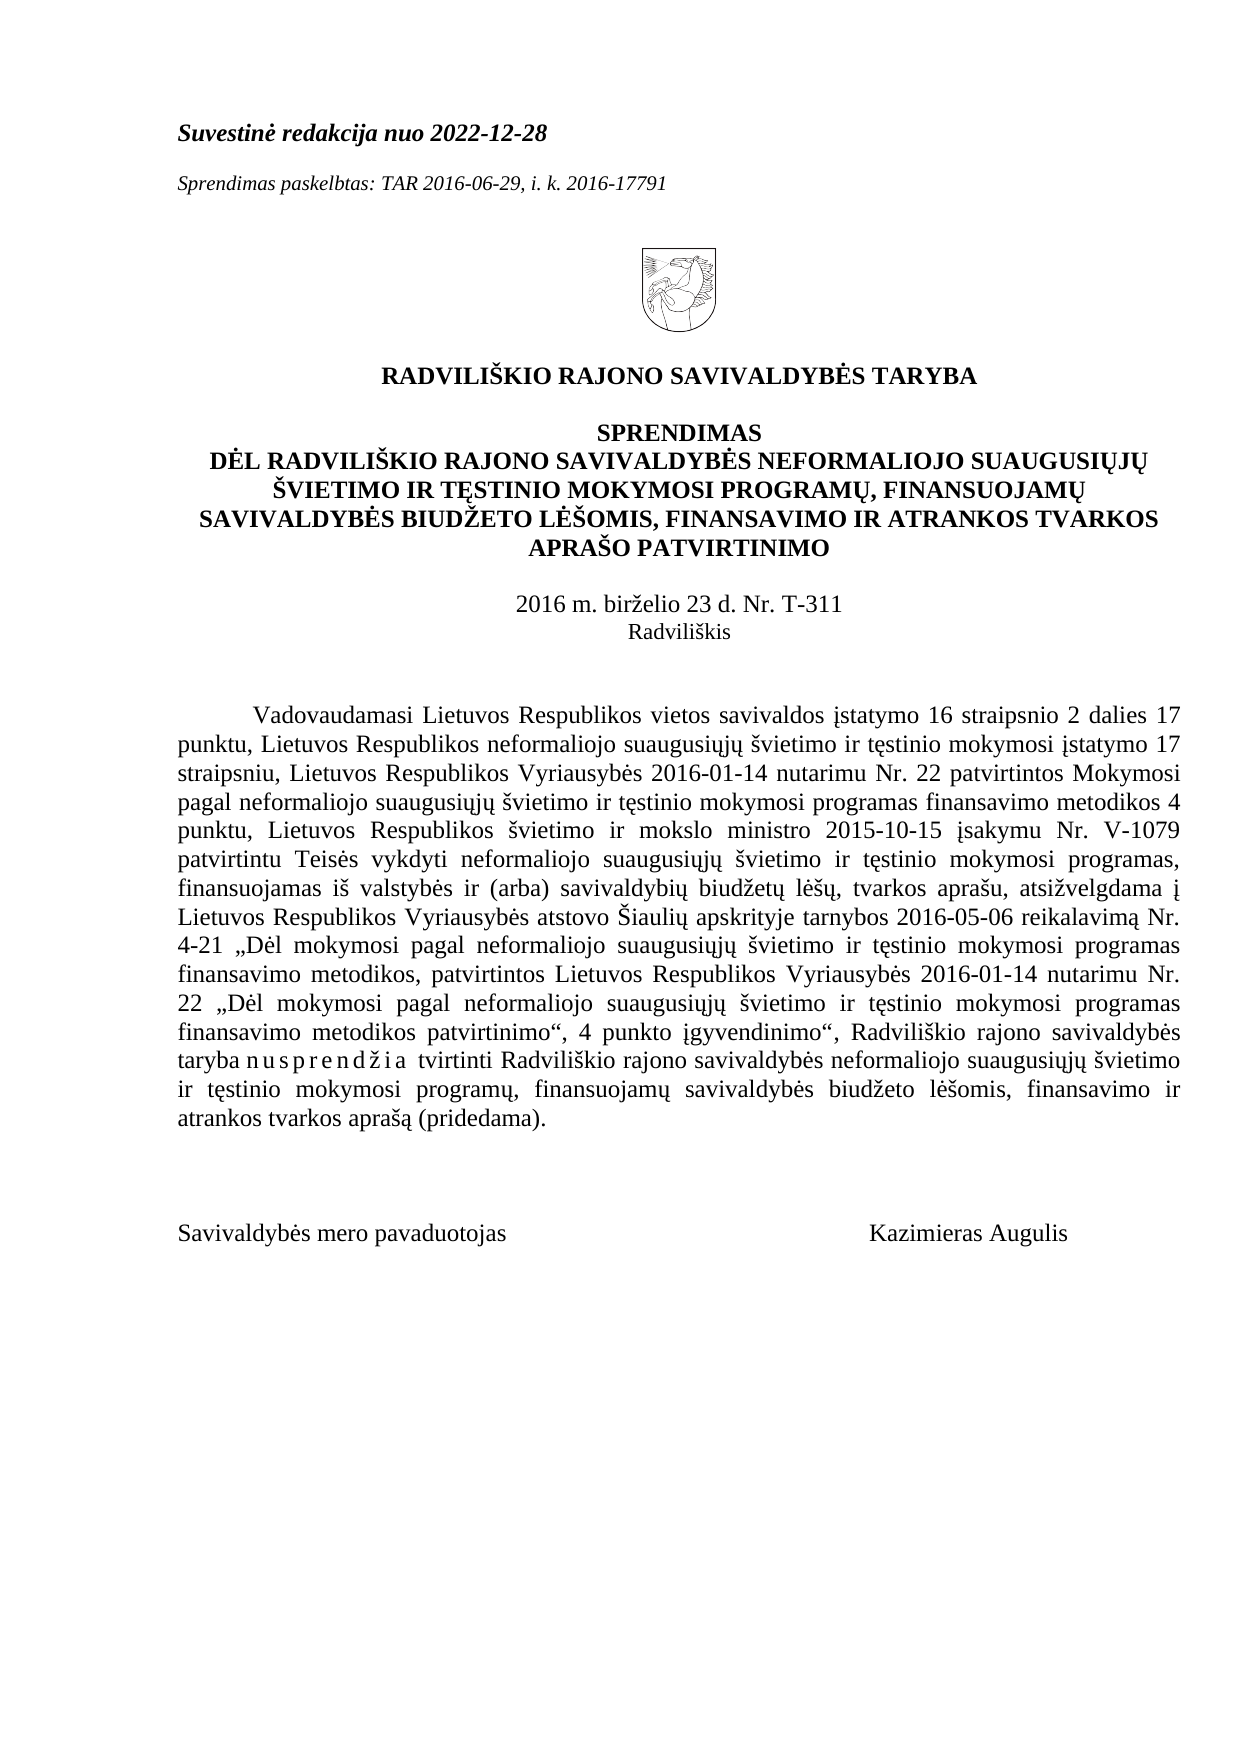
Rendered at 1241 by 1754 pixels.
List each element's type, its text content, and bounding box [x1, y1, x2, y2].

text 2016 m. birželio 23 d. Nr. T-311 [177, 589, 1181, 618]
text Savivaldybės mero pavaduotojas Kazimieras Augulis [177, 1218, 1181, 1247]
text Vadovaudamasi Lietuvos Respublikos vietos savivaldos įstatymo 16 straipsnio 2 dalies 17 punktu, Lietuvos Respublikos neformaliojo suaugusiųjų švietimo ir tęstinio mokymosi įstatymo 17 straipsniu, Lietuvos Respublikos Vyriausybės 2016-01-14 nutarimu Nr. 22 patvirtintos Mokymosi pagal neformaliojo suaugusiųjų švietimo ir tęstinio mokymosi programas finansavimo metodikos 4 punktu, Lietuvos Respublikos švietimo ir mokslo ministro 2015-10-15 įsakymu Nr. V-1079 patvirtintu Teisės vykdyti neformaliojo suaugusiųjų švietimo ir tęstinio mokymosi programas, finansuojamas iš valstybės ir (arba) savivaldybių biudžetų lėšų, tvarkos aprašu, atsižvelgdama į Lietuvos Respublikos Vyriausybės atstovo Šiaulių apskrityje tarnybos 2016-05-06 reikalavimą Nr. 4-21 „Dėl mokymosi pagal neformaliojo suaugusiųjų švietimo ir tęstinio mokymosi programas finansavimo metodikos, patvirtintos Lietuvos Respublikos Vyriausybės 2016-01-14 nutarimu Nr. 22 „Dėl mokymosi pagal neformaliojo suaugusiųjų švietimo ir tęstinio mokymosi programas finansavimo metodikos patvirtinimo“, 4 punkto įgyvendinimo“, Radviliškio rajono savivaldybės taryba nusprendžia tvirtinti Radviliškio rajono savivaldybės neformaliojo suaugusiųjų švietimo ir tęstinio mokymosi programų, finansuojamų savivaldybės biudžeto lėšomis, finansavimo ir atrankos tvarkos aprašą (pridedama). [177, 701, 1181, 1132]
text RADVILIŠKIO RAJONO SAVIVALDYBĖS TARYBA [177, 361, 1181, 390]
text Suvestinė redakcija nuo 2022-12-28 [177, 118, 1181, 147]
text Radviliškis [177, 618, 1181, 644]
text DĖL RADVILIŠKIO RAJONO SAVIVALDYBĖS NEFORMALIOJO SUAUGUSIŲJŲ ŠVIETIMO IR TĘSTINIO MOKYMOSI PROGRAMŲ, FINANSUOJAMŲ SAVIVALDYBĖS BIUDŽETO LĖŠOMIS, FINANSAVIMO IR ATRANKOS TVARKOS APRAŠO PATVIRTINIMO [177, 446, 1181, 561]
text Sprendimas paskelbtas: TAR 2016-06-29, i. k. 2016-17791 [177, 171, 1181, 195]
text SPRENDIMAS [177, 418, 1181, 446]
